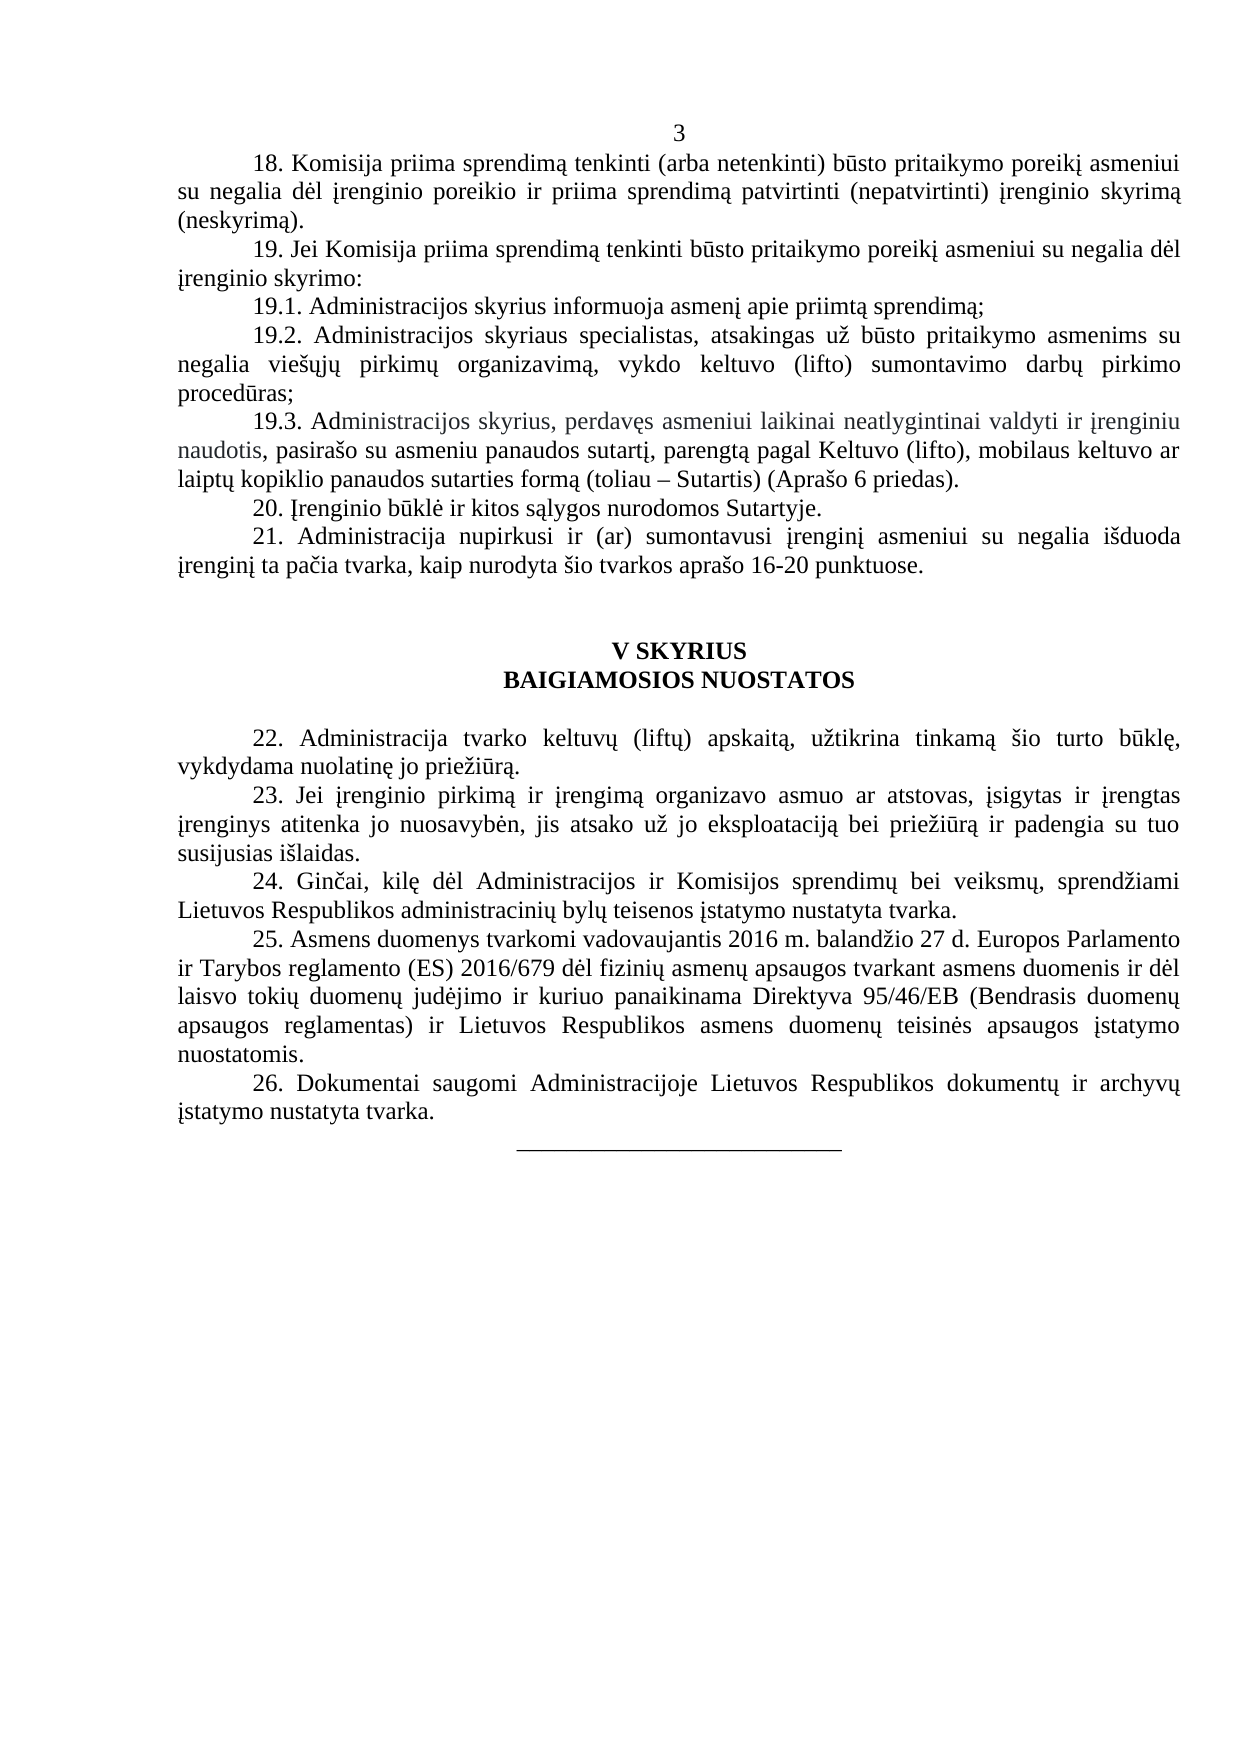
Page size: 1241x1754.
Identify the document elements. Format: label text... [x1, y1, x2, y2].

text 26. Dokumentai saugomi Administracijoje Lietuvos Respublikos dokumentų ir archyvų įstatymo nustatyta tvarka. [177, 1068, 1181, 1125]
text 22. Administracija tvarko keltuvų (liftų) apskaitą, užtikrina tinkamą šio turto būklę, vykdydama nuolatinę jo priežiūrą. [177, 723, 1181, 780]
text 21. Administracija nupirkusi ir (ar) sumontavusi įrenginį asmeniui su negalia išduoda įrenginį ta pačia tvarka, kaip nurodyta šio tvarkos aprašo 16-20 punktuose. [177, 521, 1181, 579]
text 20. Įrenginio būklė ir kitos sąlygos nurodomos Sutartyje. [177, 493, 1181, 521]
text 19.3. Administracijos skyrius, perdavęs asmeniui laikinai neatlygintinai valdyti ir įrenginiu naudotis, pasirašo su asmeniu panaudos sutartį, parengtą pagal Keltuvo (lifto), mobilaus keltuvo ar laiptų kopiklio panaudos sutarties formą (toliau – Sutartis) (Aprašo 6 priedas). [177, 406, 1181, 493]
text 23. Jei įrenginio pirkimą ir įrengimą organizavo asmuo ar atstovas, įsigytas ir įrengtas įrenginys atitenka jo nuosavybėn, jis atsako už jo eksploataciją bei priežiūrą ir padengia su tuo susijusias išlaidas. [177, 780, 1181, 866]
text BAIGIAMOSIOS NUOSTATOS [177, 665, 1181, 694]
text 19. Jei Komisija priima sprendimą tenkinti būsto pritaikymo poreikį asmeniui su negalia dėl įrenginio skyrimo: [177, 234, 1181, 291]
text 18. Komisija priima sprendimą tenkinti (arba netenkinti) būsto pritaikymo poreikį asmeniui su negalia dėl įrenginio poreikio ir priima sprendimą patvirtinti (nepatvirtinti) įrenginio skyrimą (neskyrimą). [177, 148, 1181, 234]
text 24. Ginčai, kilę dėl Administracijos ir Komisijos sprendimų bei veiksmų, sprendžiami Lietuvos Respublikos administracinių bylų teisenos įstatymo nustatyta tvarka. [177, 866, 1181, 924]
text __________________________ [177, 1125, 1181, 1154]
text 19.2. Administracijos skyriaus specialistas, atsakingas už būsto pritaikymo asmenims su negalia viešųjų pirkimų organizavimą, vykdo keltuvo (lifto) sumontavimo darbų pirkimo procedūras; [177, 320, 1181, 406]
text 25. Asmens duomenys tvarkomi vadovaujantis 2016 m. balandžio 27 d. Europos Parlamento ir Tarybos reglamento (ES) 2016/679 dėl fizinių asmenų apsaugos tvarkant asmens duomenis ir dėl laisvo tokių duomenų judėjimo ir kuriuo panaikinama Direktyva 95/46/EB (Bendrasis duomenų apsaugos reglamentas) ir Lietuvos Respublikos asmens duomenų teisinės apsaugos įstatymo nuostatomis. [177, 924, 1181, 1068]
text 19.1. Administracijos skyrius informuoja asmenį apie priimtą sprendimą; [177, 291, 1181, 320]
text V SKYRIUS [177, 636, 1181, 665]
